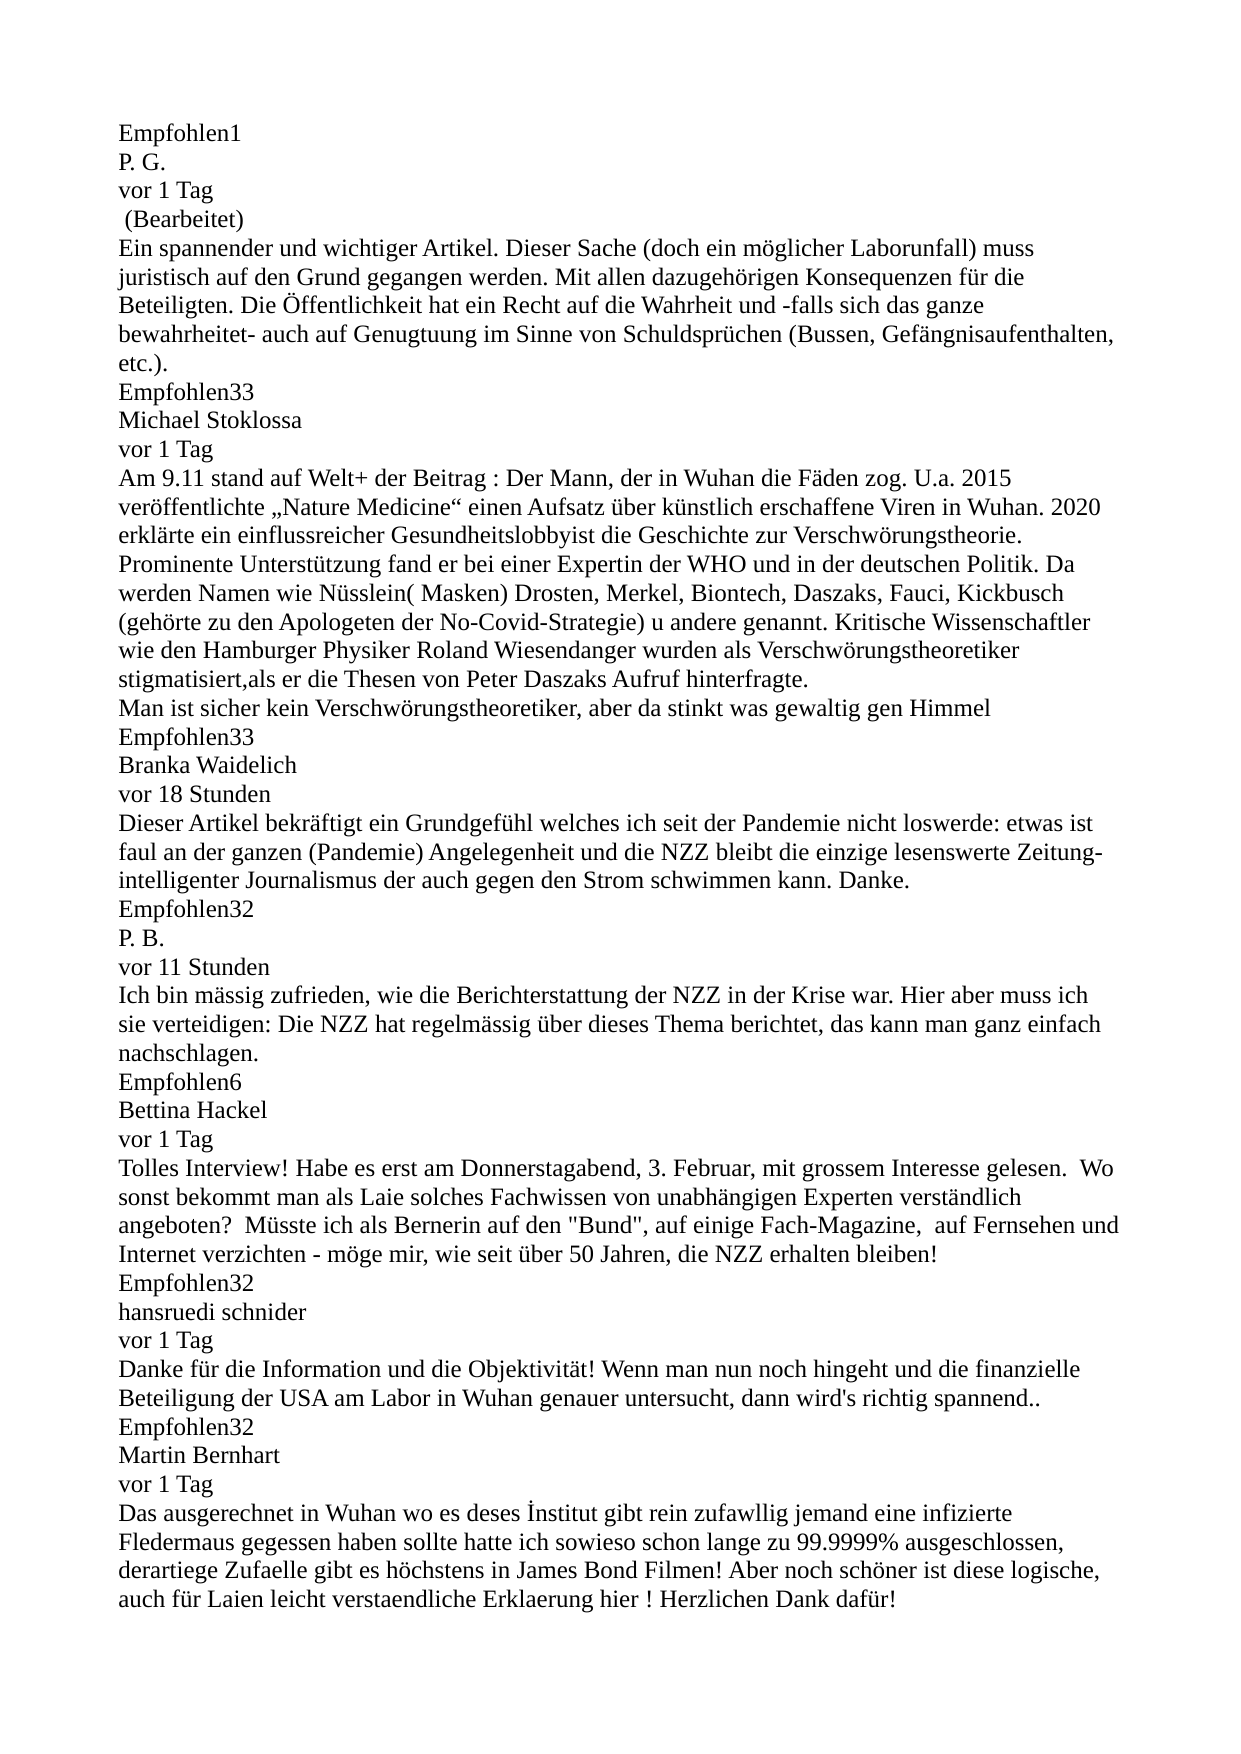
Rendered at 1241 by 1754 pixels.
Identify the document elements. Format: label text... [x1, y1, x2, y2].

text Empfohlen32 [118, 1412, 1122, 1441]
text Am 9.11 stand auf Welt+ der Beitrag : Der Mann, der in Wuhan die Fäden zog. U.a. 2015 veröffentlichte „Nature Medicine“ einen Aufsatz über künstlich erschaffene Viren in Wuhan. 2020 erklärte ein einflussreicher Gesundheitslobbyist die Geschichte zur Verschwörungstheorie. Prominente Unterstützung fand er bei einer Expertin der WHO und in der deutschen Politik. Da werden Namen wie Nüsslein( Masken) Drosten, Merkel, Biontech, Daszaks, Fauci, Kickbusch (gehörte zu den Apologeten der No-Covid-Strategie) u andere genannt. Kritische Wissenschaftler wie den Hamburger Physiker Roland Wiesendanger wurden als Verschwörungstheoretiker stigmatisiert,als er die Thesen von Peter Daszaks Aufruf hinterfragte. [118, 463, 1122, 693]
text vor 1 Tag [118, 176, 1122, 204]
text Michael Stoklossa [118, 406, 1122, 434]
text Empfohlen33 [118, 377, 1122, 406]
text Empfohlen33 [118, 722, 1122, 751]
text Dieser Artikel bekräftigt ein Grundgefühl welches ich seit der Pandemie nicht loswerde: etwas ist faul an der ganzen (Pandemie) Angelegenheit und die NZZ bleibt die einzige lesenswerte Zeitung-intelligenter Journalismus der auch gegen den Strom schwimmen kann. Danke. [118, 808, 1122, 894]
text P. B. [118, 923, 1122, 952]
text vor 1 Tag [118, 1124, 1122, 1153]
text Branka Waidelich [118, 751, 1122, 779]
text vor 1 Tag [118, 434, 1122, 463]
text P. G. [118, 147, 1122, 176]
text Empfohlen6 [118, 1067, 1122, 1096]
text vor 1 Tag [118, 1326, 1122, 1354]
text vor 1 Tag [118, 1469, 1122, 1498]
text Empfohlen1 [118, 118, 1122, 147]
text vor 18 Stunden [118, 779, 1122, 808]
text Ein spannender und wichtiger Artikel. Dieser Sache (doch ein möglicher Laborunfall) muss juristisch auf den Grund gegangen werden. Mit allen dazugehörigen Konsequenzen für die Beteiligten. Die Öffentlichkeit hat ein Recht auf die Wahrheit und -falls sich das ganze bewahrheitet- auch auf Genugtuung im Sinne von Schuldsprüchen (Bussen, Gefängnisaufenthalten, etc.). [118, 233, 1122, 377]
text Bettina Hackel [118, 1096, 1122, 1124]
text Tolles Interview! Habe es erst am Donnerstagabend, 3. Februar, mit grossem Interesse gelesen. Wo sonst bekommt man als Laie solches Fachwissen von unabhängigen Experten verständlich angeboten? Müsste ich als Bernerin auf den "Bund", auf einige Fach-Magazine, auf Fernsehen und Internet verzichten - möge mir, wie seit über 50 Jahren, die NZZ erhalten bleiben! [118, 1153, 1122, 1268]
text Empfohlen32 [118, 894, 1122, 923]
text Man ist sicher kein Verschwörungstheoretiker, aber da stinkt was gewaltig gen Himmel [118, 693, 1122, 722]
text vor 11 Stunden [118, 952, 1122, 981]
text (Bearbeitet) [118, 204, 1122, 233]
text Das ausgerechnet in Wuhan wo es deses İnstitut gibt rein zufawllig jemand eine infizierte Fledermaus gegessen haben sollte hatte ich sowieso schon lange zu 99.9999% ausgeschlossen, derartiege Zufaelle gibt es höchstens in James Bond Filmen! Aber noch schöner ist diese logische, auch für Laien leicht verstaendliche Erklaerung hier ! Herzlichen Dank dafür! [118, 1498, 1122, 1613]
text Danke für die Information und die Objektivität! Wenn man nun noch hingeht und die finanzielle Beteiligung der USA am Labor in Wuhan genauer untersucht, dann wird's richtig spannend.. [118, 1354, 1122, 1412]
text Ich bin mässig zufrieden, wie die Berichterstattung der NZZ in der Krise war. Hier aber muss ich sie verteidigen: Die NZZ hat regelmässig über dieses Thema berichtet, das kann man ganz einfach nachschlagen. [118, 981, 1122, 1067]
text Martin Bernhart [118, 1441, 1122, 1469]
text Empfohlen32 [118, 1268, 1122, 1297]
text hansruedi schnider [118, 1297, 1122, 1326]
